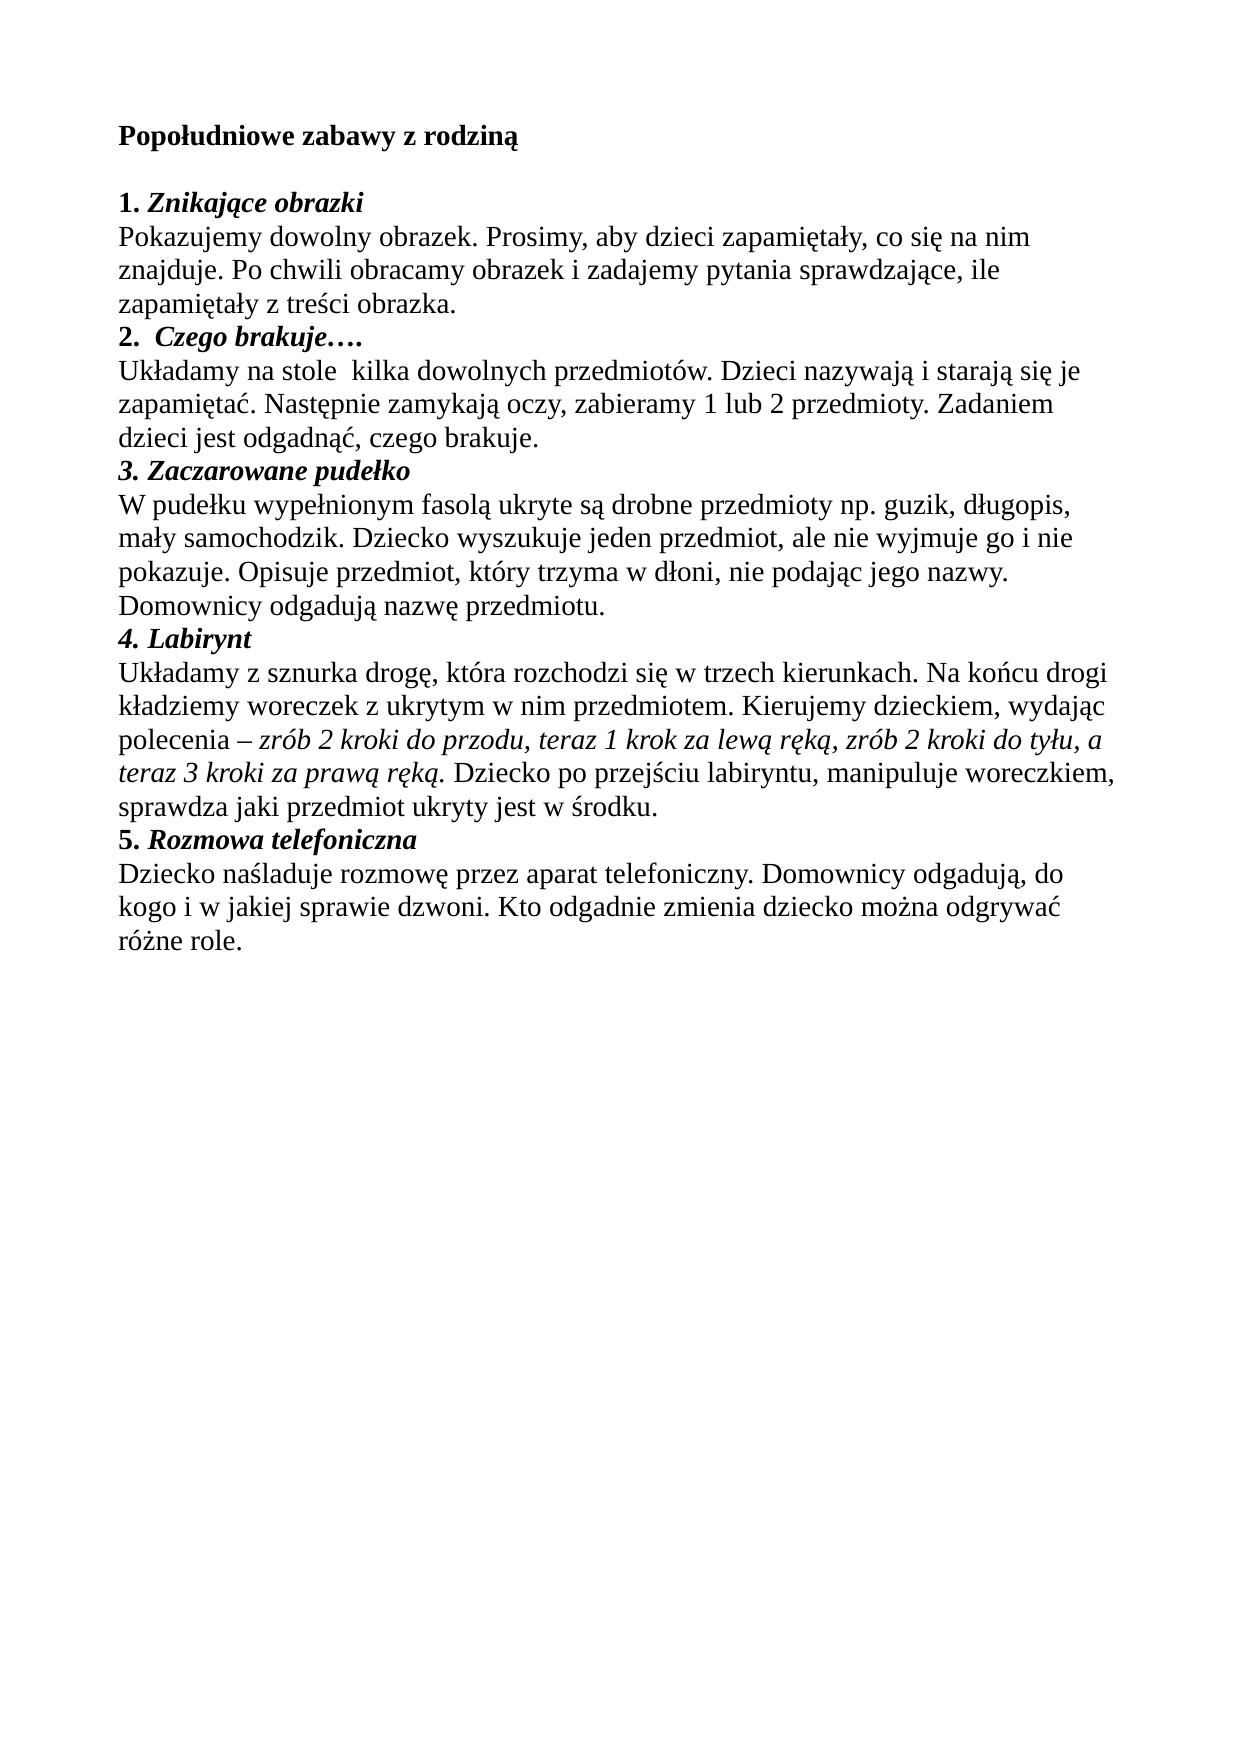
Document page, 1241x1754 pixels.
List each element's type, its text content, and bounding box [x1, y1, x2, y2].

text 1. Znikające obrazki [118, 185, 1122, 219]
text Pokazujemy dowolny obrazek. Prosimy, aby dzieci zapamiętały, co się na nim znajduje. Po chwili obracamy obrazek i zadajemy pytania sprawdzające, ile zapamiętały z treści obrazka. [118, 219, 1122, 319]
text Układamy z sznurka drogę, która rozchodzi się w trzech kierunkach. Na końcu drogi kładziemy woreczek z ukrytym w nim przedmiotem. Kierujemy dzieckiem, wydając [118, 655, 1122, 722]
text Układamy na stole kilka dowolnych przedmiotów. Dzieci nazywają i starają się je zapamiętać. Następnie zamykają oczy, zabieramy 1 lub 2 przedmioty. Zadaniem dzieci jest odgadnąć, czego brakuje. [118, 353, 1122, 453]
text Popołudniowe zabawy z rodziną [118, 118, 1122, 152]
text 5. Rozmowa telefoniczna [118, 822, 1122, 856]
text polecenia – zrób 2 kroki do przodu, teraz 1 krok za lewą ręką, zrób 2 kroki do tyłu, a teraz 3 kroki za prawą ręką. Dziecko po przejściu labiryntu, manipuluje woreczkiem, sprawdza jaki przedmiot ukryty jest w środku. [118, 722, 1122, 822]
text 4. Labirynt [118, 621, 1122, 655]
text Dziecko naśladuje rozmowę przez aparat telefoniczny. Domownicy odgadują, do kogo i w jakiej sprawie dzwoni. Kto odgadnie zmienia dziecko można odgrywać różne role. [118, 856, 1122, 957]
text 2. Czego brakuje…. [118, 319, 1122, 353]
text 3. Zaczarowane pudełko [118, 453, 1122, 487]
text W pudełku wypełnionym fasolą ukryte są drobne przedmioty np. guzik, długopis, mały samochodzik. Dziecko wyszukuje jeden przedmiot, ale nie wyjmuje go i nie pokazuje. Opisuje przedmiot, który trzyma w dłoni, nie podając jego nazwy. Domownicy odgadują nazwę przedmiotu. [118, 487, 1122, 621]
